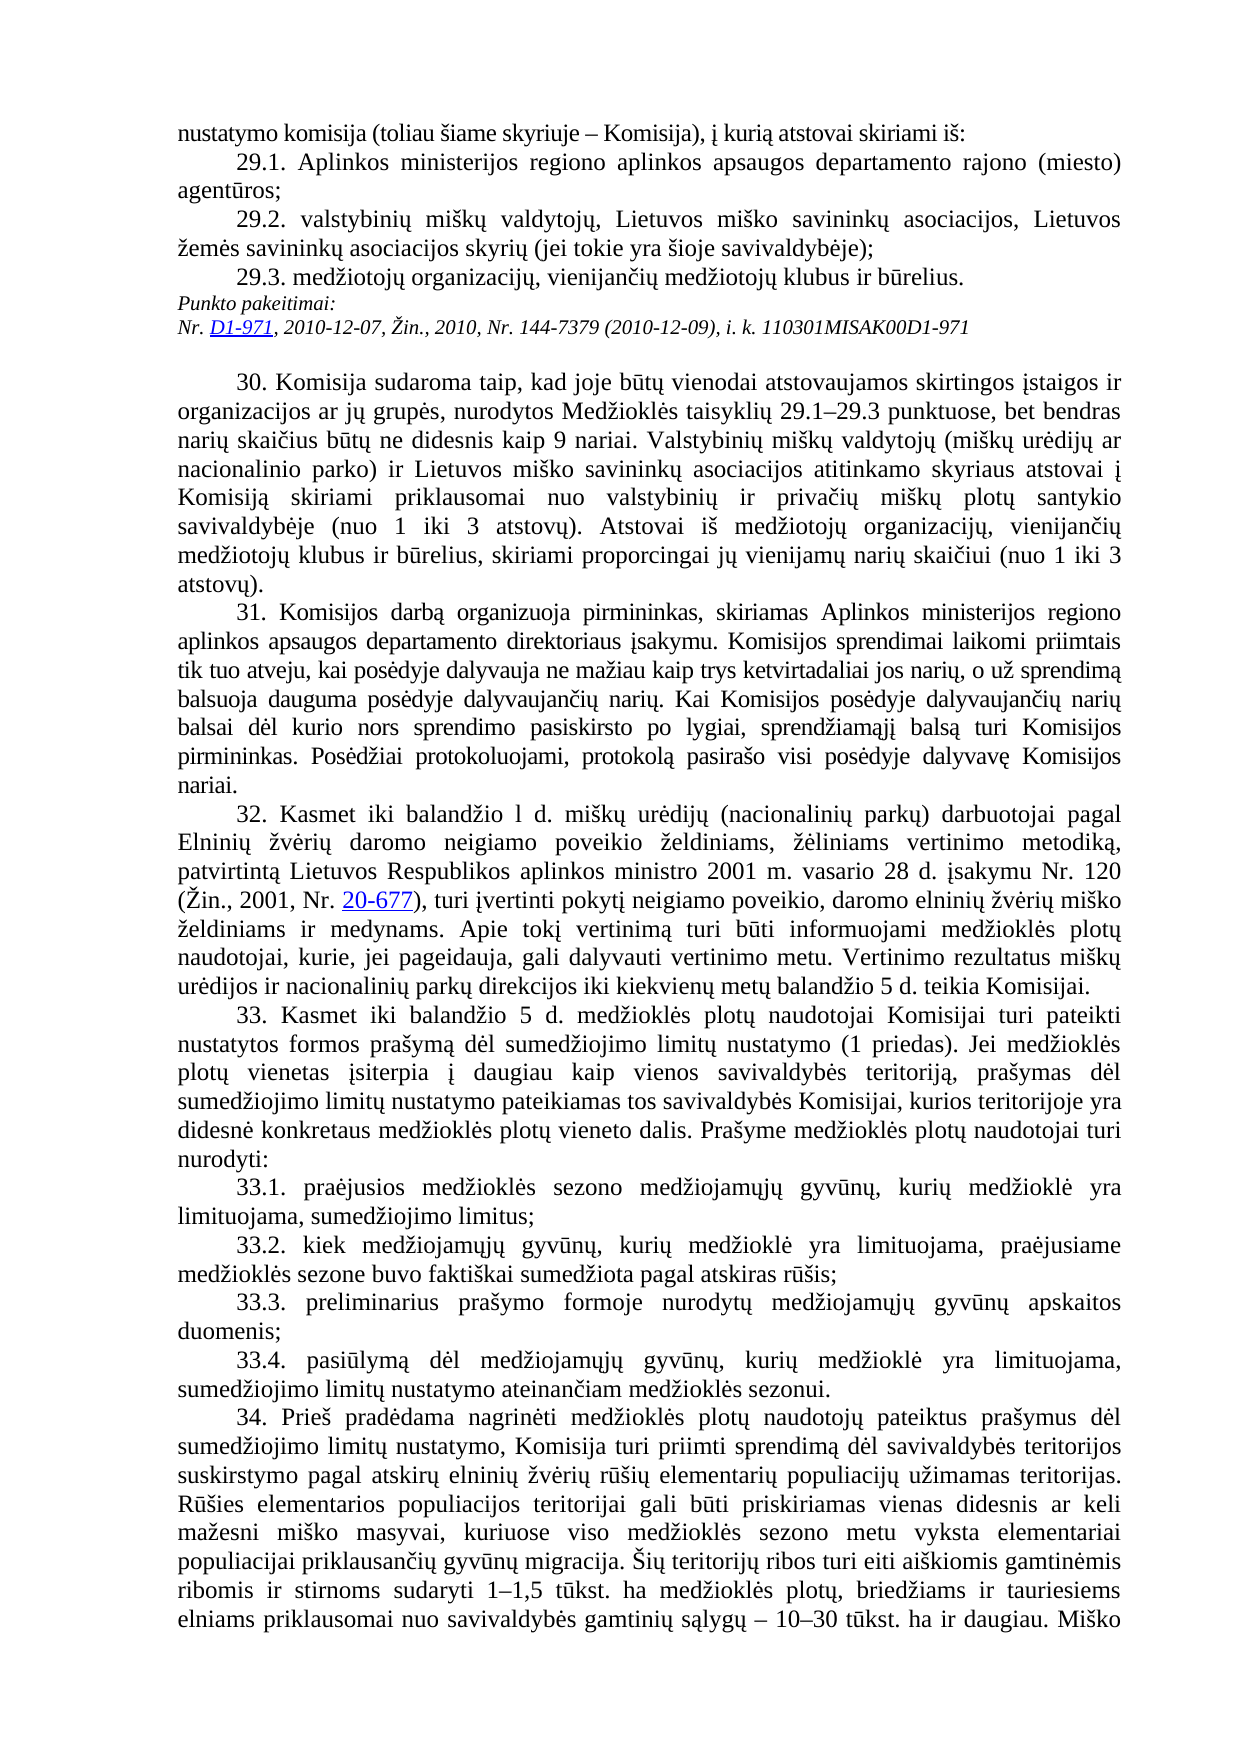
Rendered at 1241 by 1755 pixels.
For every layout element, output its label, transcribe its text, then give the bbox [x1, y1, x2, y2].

text nustatymo komisija (toliau šiame skyriuje – Komisija), į kurią atstovai skiriami iš: [177, 118, 1122, 147]
text 29.2. valstybinių miškų valdytojų, Lietuvos miško savininkų asociacijos, Lietuvos žemės savininkų asociacijos skyrių (jei tokie yra šioje savivaldybėje); [177, 204, 1122, 262]
text 32. Kasmet iki balandžio l d. miškų urėdijų (nacionalinių parkų) darbuotojai pagal Elninių žvėrių daromo neigiamo poveikio želdiniams, žėliniams vertinimo metodiką, patvirtintą Lietuvos Respublikos aplinkos ministro 2001 m. vasario 28 d. įsakymu Nr. 120 (Žin., 2001, Nr. 20-677), turi įvertinti pokytį neigiamo poveikio, daromo elninių žvėrių miško želdiniams ir medynams. Apie tokį vertinimą turi būti informuojami medžioklės plotų naudotojai, kurie, jei pageidauja, gali dalyvauti vertinimo metu. Vertinimo rezultatus miškų urėdijos ir nacionalinių parkų direkcijos iki kiekvienų metų balandžio 5 d. teikia Komisijai. [177, 799, 1122, 1000]
text 33. Kasmet iki balandžio 5 d. medžioklės plotų naudotojai Komisijai turi pateikti nustatytos formos prašymą dėl sumedžiojimo limitų nustatymo (1 priedas). Jei medžioklės plotų vienetas įsiterpia į daugiau kaip vienos savivaldybės teritoriją, prašymas dėl sumedžiojimo limitų nustatymo pateikiamas tos savivaldybės Komisijai, kurios teritorijoje yra didesnė konkretaus medžioklės plotų vieneto dalis. Prašyme medžioklės plotų naudotojai turi nurodyti: [177, 1000, 1122, 1172]
text 33.4. pasiūlymą dėl medžiojamųjų gyvūnų, kurių medžioklė yra limituojama, sumedžiojimo limitų nustatymo ateinančiam medžioklės sezonui. [177, 1345, 1122, 1402]
text 29.1. Aplinkos ministerijos regiono aplinkos apsaugos departamento rajono (miesto) agentūros; [177, 147, 1122, 204]
text Nr. D1-971, 2010-12-07, Žin., 2010, Nr. 144-7379 (2010-12-09), i. k. 110301MISAK00D1-971 [177, 315, 1122, 339]
text 34. Prieš pradėdama nagrinėti medžioklės plotų naudotojų pateiktus prašymus dėl sumedžiojimo limitų nustatymo, Komisija turi priimti sprendimą dėl savivaldybės teritorijos suskirstymo pagal atskirų elninių žvėrių rūšių elementarių populiacijų užimamas teritorijas. Rūšies elementarios populiacijos teritorijai gali būti priskiriamas vienas didesnis ar keli mažesni miško masyvai, kuriuose viso medžioklės sezono metu vyksta elementariai populiacijai priklausančių gyvūnų migracija. Šių teritorijų ribos turi eiti aiškiomis gamtinėmis ribomis ir stirnoms sudaryti 1–1,5 tūkst. ha medžioklės plotų, briedžiams ir tauriesiems elniams priklausomai nuo savivaldybės gamtinių sąlygų – 10–30 tūkst. ha ir daugiau. Miško [177, 1402, 1122, 1632]
text 33.2. kiek medžiojamųjų gyvūnų, kurių medžioklė yra limituojama, praėjusiame medžioklės sezone buvo faktiškai sumedžiota pagal atskiras rūšis; [177, 1230, 1122, 1287]
text 33.1. praėjusios medžioklės sezono medžiojamųjų gyvūnų, kurių medžioklė yra limituojama, sumedžiojimo limitus; [177, 1172, 1122, 1230]
text 33.3. preliminarius prašymo formoje nurodytų medžiojamųjų gyvūnų apskaitos duomenis; [177, 1287, 1122, 1345]
text Punkto pakeitimai: [177, 291, 1122, 315]
text 29.3. medžiotojų organizacijų, vienijančių medžiotojų klubus ir būrelius. [177, 262, 1122, 291]
text 31. Komisijos darbą organizuoja pirmininkas, skiriamas Aplinkos ministerijos regiono aplinkos apsaugos departamento direktoriaus įsakymu. Komisijos sprendimai laikomi priimtais tik tuo atveju, kai posėdyje dalyvauja ne mažiau kaip trys ketvirtadaliai jos narių, o už sprendimą balsuoja dauguma posėdyje dalyvaujančių narių. Kai Komisijos posėdyje dalyvaujančių narių balsai dėl kurio nors sprendimo pasiskirsto po lygiai, sprendžiamąjį balsą turi Komisijos pirmininkas. Posėdžiai protokoluojami, protokolą pasirašo visi posėdyje dalyvavę Komisijos nariai. [177, 597, 1122, 799]
text 30. Komisija sudaroma taip, kad joje būtų vienodai atstovaujamos skirtingos įstaigos ir organizacijos ar jų grupės, nurodytos Medžioklės taisyklių 29.1–29.3 punktuose, bet bendras narių skaičius būtų ne didesnis kaip 9 nariai. Valstybinių miškų valdytojų (miškų urėdijų ar nacionalinio parko) ir Lietuvos miško savininkų asociacijos atitinkamo skyriaus atstovai į Komisiją skiriami priklausomai nuo valstybinių ir privačių miškų plotų santykio savivaldybėje (nuo 1 iki 3 atstovų). Atstovai iš medžiotojų organizacijų, vienijančių medžiotojų klubus ir būrelius, skiriami proporcingai jų vienijamų narių skaičiui (nuo 1 iki 3 atstovų). [177, 367, 1122, 597]
